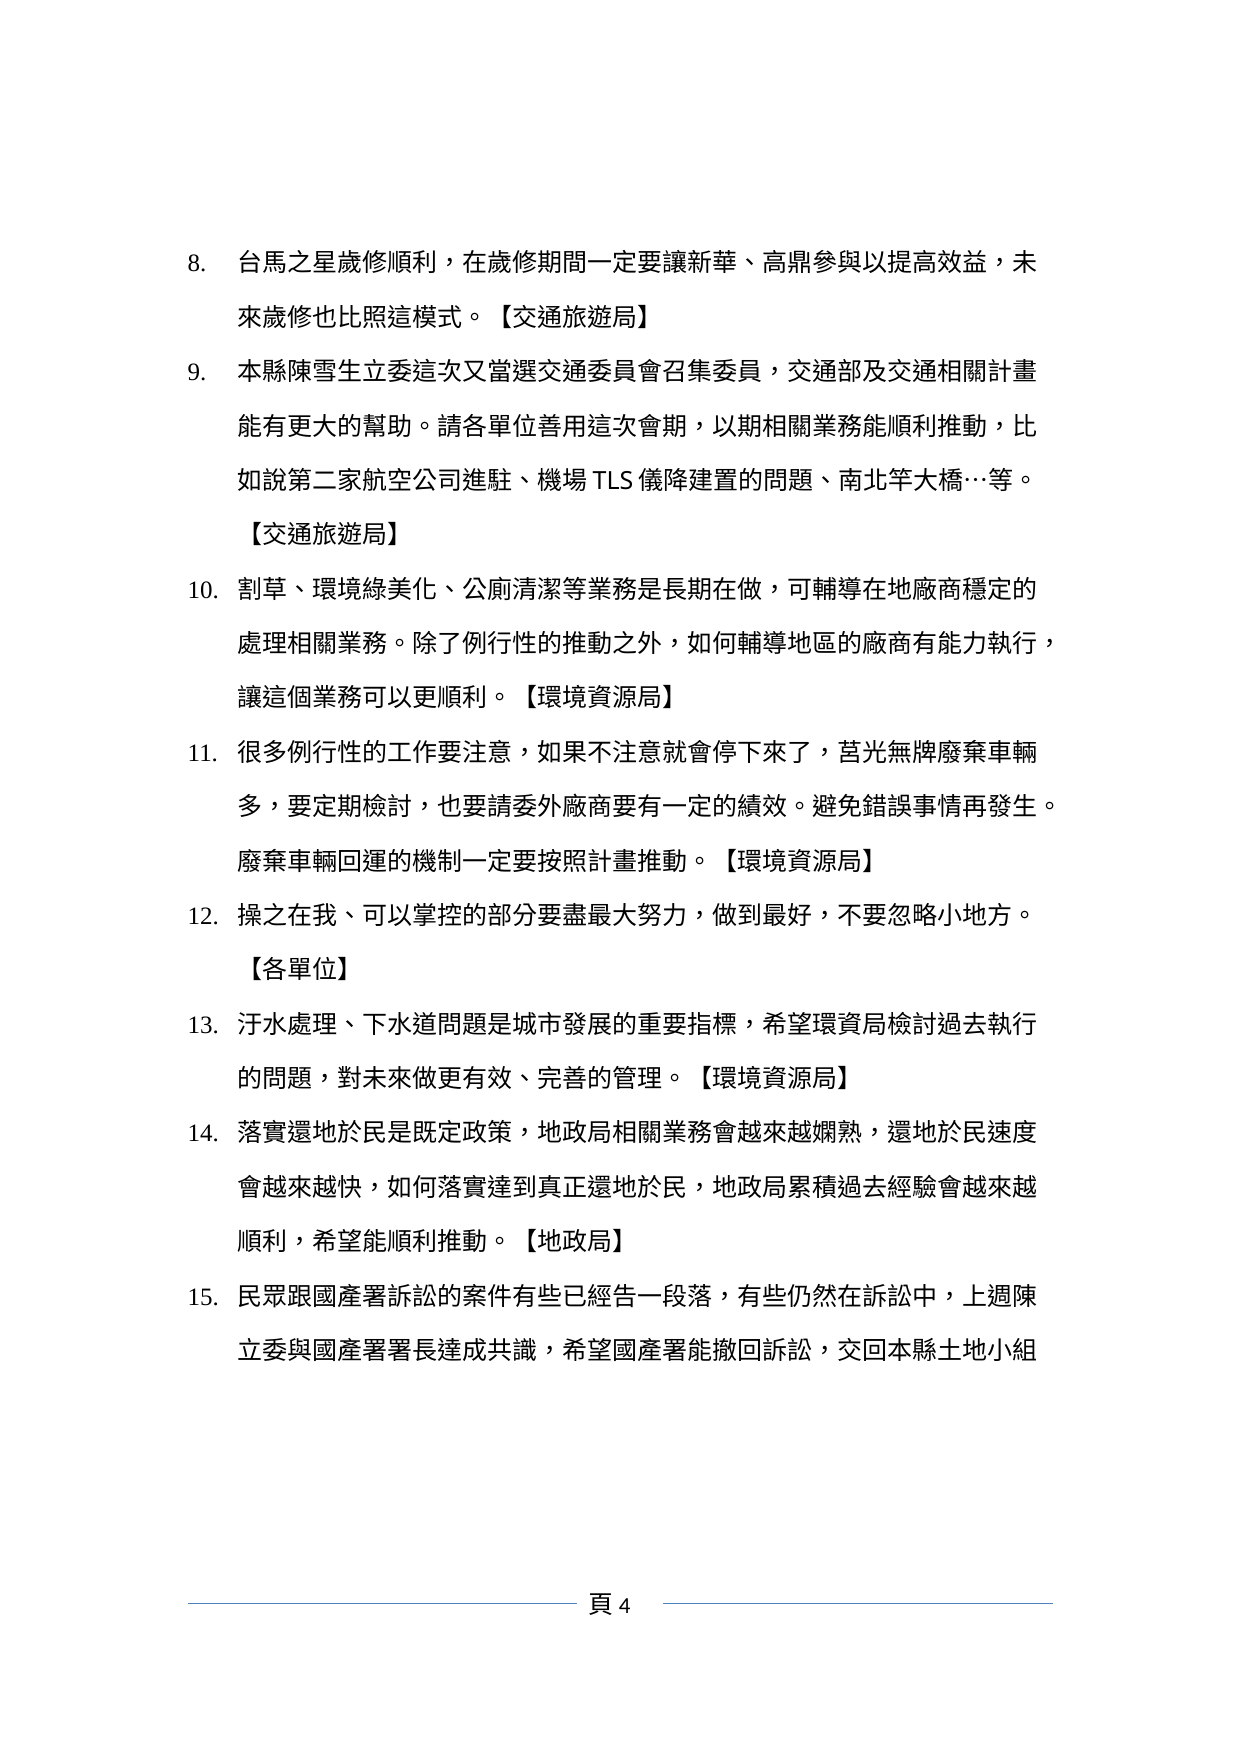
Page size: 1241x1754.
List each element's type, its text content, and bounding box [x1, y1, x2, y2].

list 落實還地於民是既定政策，地政局相關業務會越來越嫻熟，還地於民速度會越來越快，如何落實達到真正還地於民，地政局累積過去經驗會越來越順利，希望能順利推動。【地政局】 [187, 1113, 1053, 1258]
list 台馬之星歲修順利，在歲修期間一定要讓新華、高鼎參與以提高效益，未來歲修也比照這模式。【交通旅遊局】 [187, 243, 1053, 333]
list 割草、環境綠美化、公廁清潔等業務是長期在做，可輔導在地廠商穩定的處理相關業務。除了例行性的推動之外，如何輔導地區的廠商有能力執行，讓這個業務可以更順利。【環境資源局】 [187, 569, 1053, 714]
list 操之在我、可以掌控的部分要盡最大努力，做到最好，不要忽略小地方。【各單位】 [187, 895, 1053, 986]
list 民眾跟國產署訴訟的案件有些已經告一段落，有些仍然在訴訟中，上週陳立委與國產署署長達成共識，希望國產署能撤回訴訟，交回本縣土地小組 [187, 1276, 1053, 1367]
list 本縣陳雪生立委這次又當選交通委員會召集委員，交通部及交通相關計畫能有更大的幫助。請各單位善用這次會期，以期相關業務能順利推動，比如說第二家航空公司進駐、機場TLS儀降建置的問題、南北竿大橋…等。【交通旅遊局】 [187, 352, 1053, 551]
list 很多例行性的工作要注意，如果不注意就會停下來了，莒光無牌廢棄車輛多，要定期檢討，也要請委外廠商要有一定的績效。避免錯誤事情再發生。廢棄車輛回運的機制一定要按照計畫推動。【環境資源局】 [187, 732, 1053, 877]
list 汙水處理、下水道問題是城市發展的重要指標，希望環資局檢討過去執行的問題，對未來做更有效、完善的管理。【環境資源局】 [187, 1004, 1053, 1095]
